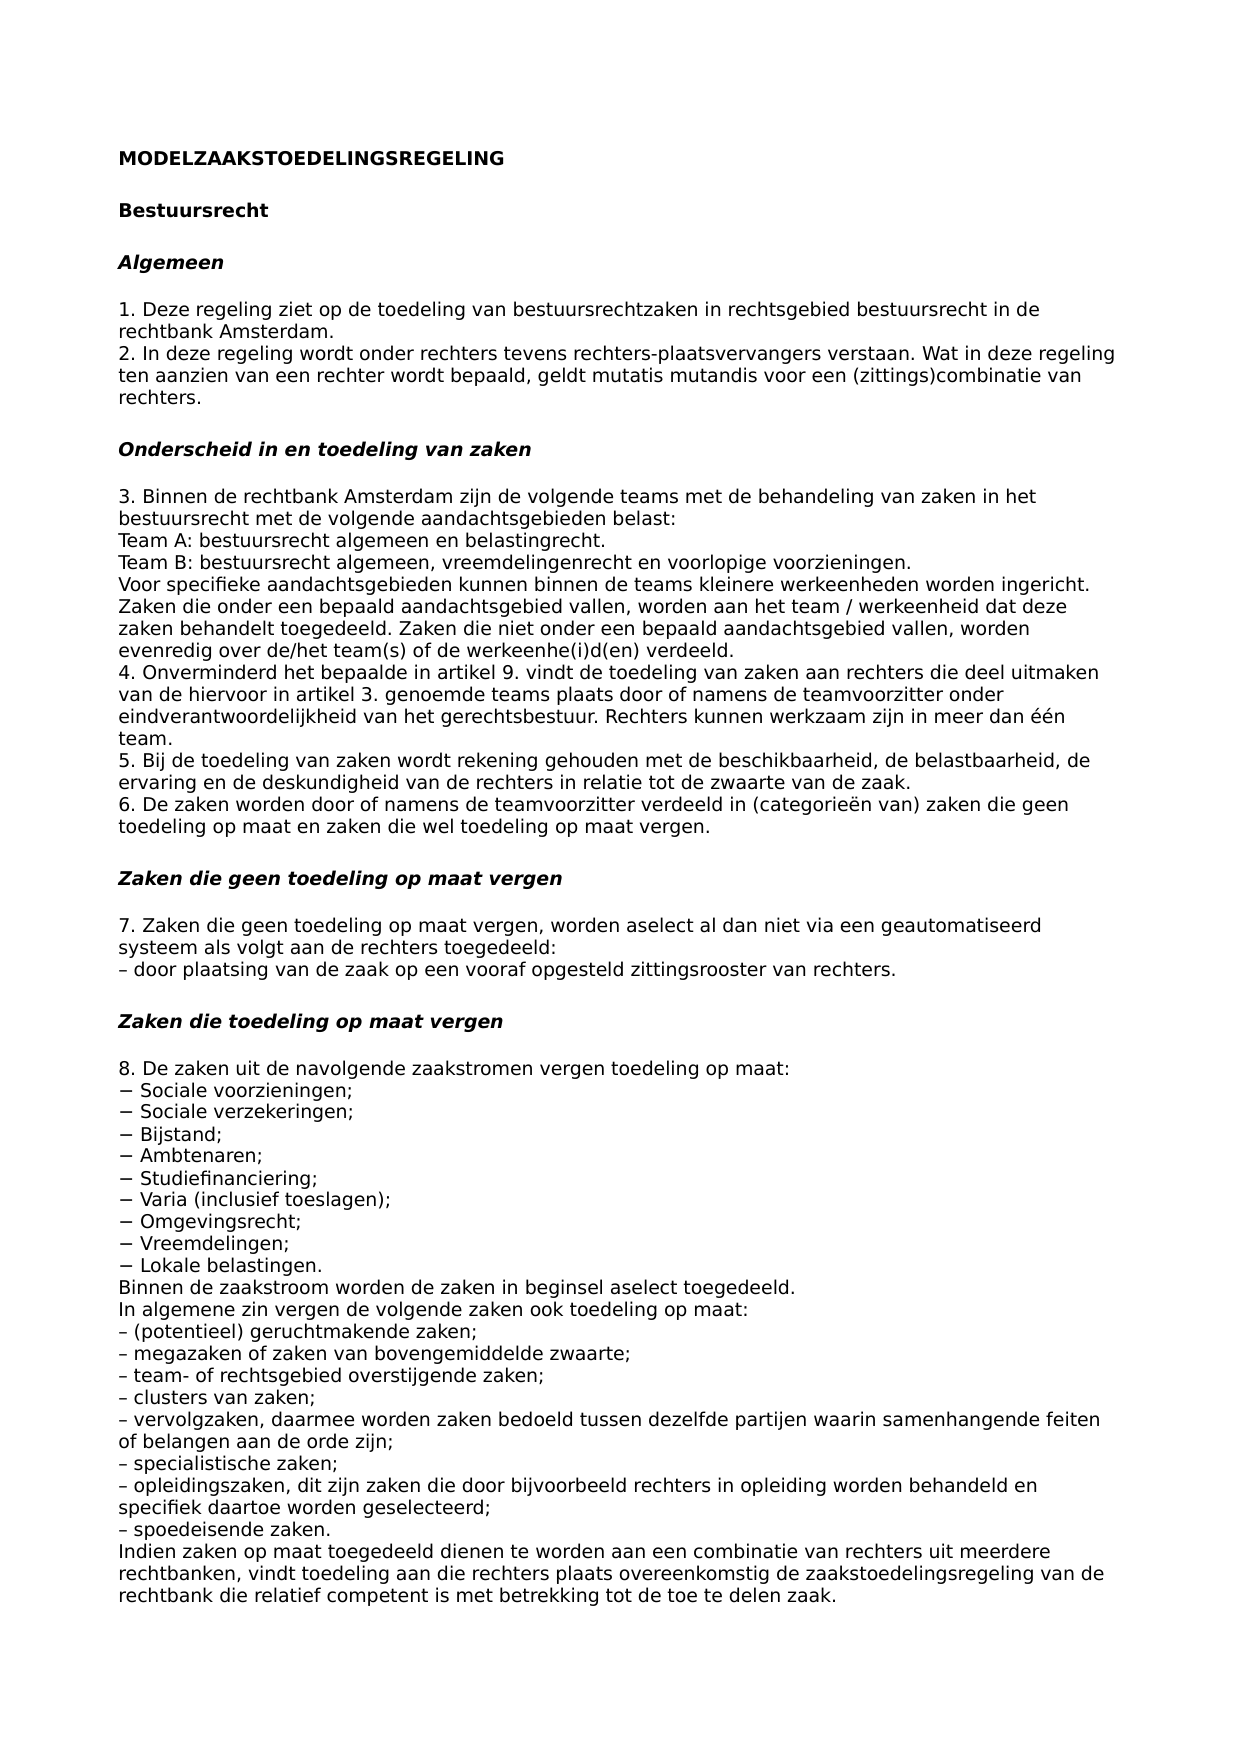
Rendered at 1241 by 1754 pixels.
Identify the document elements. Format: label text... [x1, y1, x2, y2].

text Team A: bestuursrecht algemeen en belastingrecht. [118, 530, 1122, 552]
text – clusters van zaken; [118, 1387, 1122, 1409]
text − Bijstand; [118, 1123, 1122, 1145]
subtitle Onderscheid in en toedeling van zaken [118, 439, 1122, 461]
subtitle Bestuursrecht [118, 200, 1122, 222]
text − Varia (inclusief toeslagen); [118, 1189, 1122, 1211]
text − Sociale voorzieningen; [118, 1079, 1122, 1101]
subtitle Zaken die toedeling op maat vergen [118, 1011, 1122, 1032]
text 6. De zaken worden door of namens de teamvoorzitter verdeeld in (categorieën van) zaken die geen toedeling op maat en zaken die wel toedeling op maat vergen. [118, 794, 1122, 838]
text 2. In deze regeling wordt onder rechters tevens rechters-plaatsvervangers verstaan. Wat in deze regeling ten aanzien van een rechter wordt bepaald, geldt mutatis mutandis voor een (zittings)combinatie van rechters. [118, 343, 1122, 409]
subtitle Zaken die geen toedeling op maat vergen [118, 868, 1122, 889]
text − Sociale verzekeringen; [118, 1101, 1122, 1123]
text Binnen de zaakstroom worden de zaken in beginsel aselect toegedeeld. [118, 1277, 1122, 1299]
text 5. Bij de toedeling van zaken wordt rekening gehouden met de beschikbaarheid, de belastbaarheid, de ervaring en de deskundigheid van de rechters in relatie tot de zwaarte van de zaak. [118, 750, 1122, 794]
text − Lokale belastingen. [118, 1255, 1122, 1277]
text Indien zaken op maat toegedeeld dienen te worden aan een combinatie van rechters uit meerdere rechtbanken, vindt toedeling aan die rechters plaats overeenkomstig de zaakstoedelingsregeling van de rechtbank die relatief competent is met betrekking tot de toe te delen zaak. [118, 1541, 1122, 1607]
text 1. Deze regeling ziet op de toedeling van bestuursrechtzaken in rechtsgebied bestuursrecht in de rechtbank Amsterdam. [118, 299, 1122, 343]
text – megazaken of zaken van bovengemiddelde zwaarte; [118, 1343, 1122, 1365]
text Team B: bestuursrecht algemeen, vreemdelingenrecht en voorlopige voorzieningen. [118, 552, 1122, 574]
text 8. De zaken uit de navolgende zaakstromen vergen toedeling op maat: [118, 1057, 1122, 1079]
text – opleidingszaken, dit zijn zaken die door bijvoorbeeld rechters in opleiding worden behandeld en specifiek daartoe worden geselecteerd; [118, 1475, 1122, 1519]
text − Omgevingsrecht; [118, 1211, 1122, 1233]
text − Ambtenaren; [118, 1145, 1122, 1167]
text 7. Zaken die geen toedeling op maat vergen, worden aselect al dan niet via een geautomatiseerd systeem als volgt aan de rechters toegedeeld: [118, 914, 1122, 958]
text – (potentieel) geruchtmakende zaken; [118, 1321, 1122, 1343]
text – specialistische zaken; [118, 1453, 1122, 1475]
text 3. Binnen de rechtbank Amsterdam zijn de volgende teams met de behandeling van zaken in het bestuursrecht met de volgende aandachtsgebieden belast: [118, 486, 1122, 530]
text 4. Onverminderd het bepaalde in artikel 9. vindt de toedeling van zaken aan rechters die deel uitmaken van de hiervoor in artikel 3. genoemde teams plaats door of namens de teamvoorzitter onder eindverantwoordelijkheid van het gerechtsbestuur. Rechters kunnen werkzaam zijn in meer dan één team. [118, 662, 1122, 750]
text – team- of rechtsgebied overstijgende zaken; [118, 1365, 1122, 1387]
text Zaken die onder een bepaald aandachtsgebied vallen, worden aan het team / werkeenheid dat deze zaken behandelt toegedeeld. Zaken die niet onder een bepaald aandachtsgebied vallen, worden evenredig over de/het team(s) of de werkeenhe(i)d(en) verdeeld. [118, 596, 1122, 662]
text − Vreemdelingen; [118, 1233, 1122, 1255]
text − Studiefinanciering; [118, 1167, 1122, 1189]
subtitle Algemeen [118, 252, 1122, 274]
subtitle MODELZAAKSTOEDELINGSREGELING [118, 148, 1122, 170]
text In algemene zin vergen de volgende zaken ook toedeling op maat: [118, 1299, 1122, 1321]
text Voor specifieke aandachtsgebieden kunnen binnen de teams kleinere werkeenheden worden ingericht. [118, 574, 1122, 596]
text – door plaatsing van de zaak op een vooraf opgesteld zittingsrooster van rechters. [118, 958, 1122, 981]
text – vervolgzaken, daarmee worden zaken bedoeld tussen dezelfde partijen waarin samenhangende feiten of belangen aan de orde zijn; [118, 1409, 1122, 1453]
text – spoedeisende zaken. [118, 1519, 1122, 1541]
